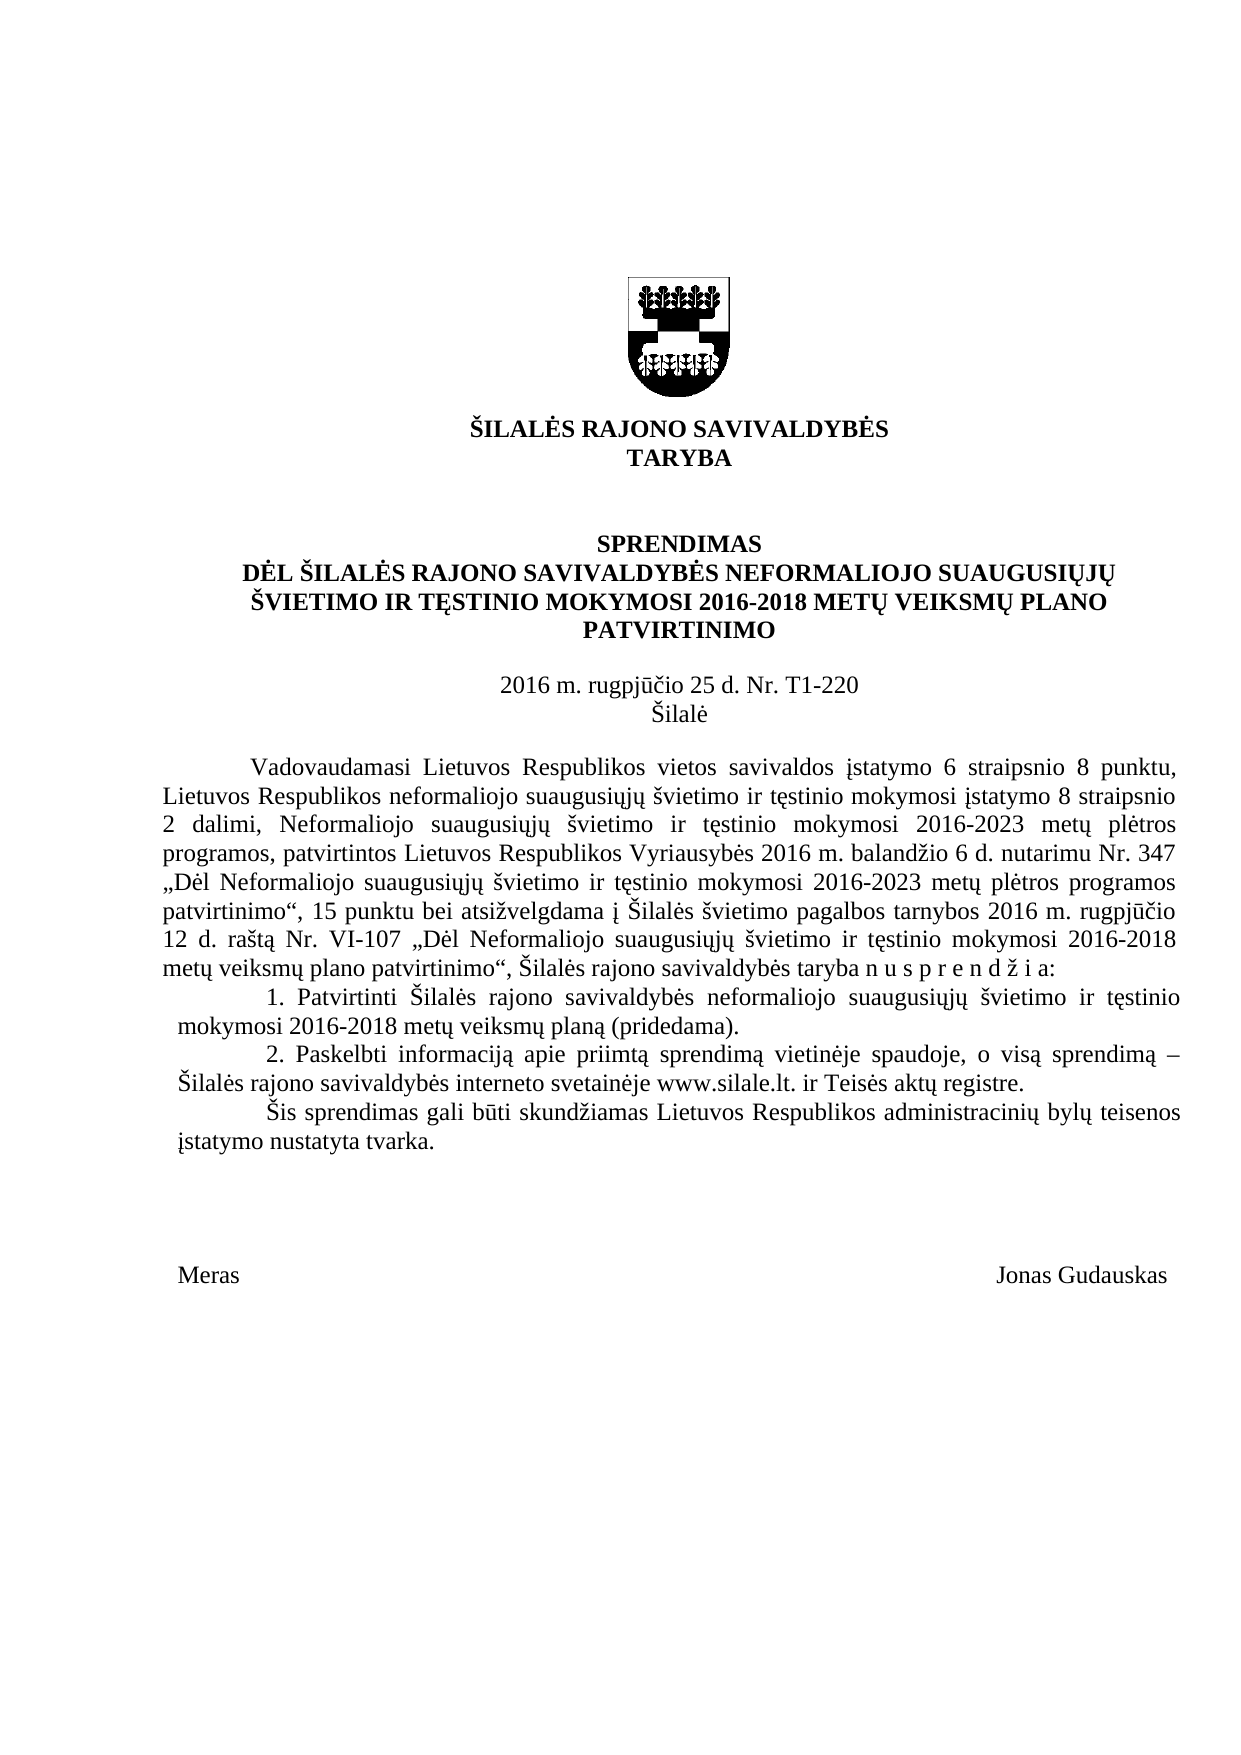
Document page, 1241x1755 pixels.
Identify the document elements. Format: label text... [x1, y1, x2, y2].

text 2. Paskelbti informaciją apie priimtą sprendimą vietinėje spaudoje, o visą sprendimą – Šilalės rajono savivaldybės interneto svetainėje www.silale.lt. ir Teisės aktų registre. [177, 1039, 1181, 1097]
text Meras Jonas Gudauskas [177, 1260, 1181, 1289]
text DĖL ŠILALĖS RAJONO SAVIVALDYBĖS NEFORMALIOJO SUAUGUSIŲJŲ ŠVIETIMO IR TĘSTINIO MOKYMOSI 2016-2018 METŲ VEIKSMŲ PLANO PATVIRTINIMO [177, 558, 1181, 644]
text 1. Patvirtinti Šilalės rajono savivaldybės neformaliojo suaugusiųjų švietimo ir tęstinio mokymosi 2016-2018 metų veiksmų planą (pridedama). [177, 982, 1181, 1039]
text TARYBA [177, 443, 1181, 472]
text SPRENDIMAS [177, 529, 1181, 558]
text 2016 m. rugpjūčio 25 d. Nr. T1-220 [177, 671, 1181, 699]
text Vadovaudamasi Lietuvos Respublikos vietos savivaldos įstatymo 6 straipsnio 8 punktu, Lietuvos Respublikos neformaliojo suaugusiųjų švietimo ir tęstinio mokymosi įstatymo 8 straipsnio 2 dalimi, Neformaliojo suaugusiųjų švietimo ir tęstinio mokymosi 2016-2023 metų plėtros programos, patvirtintos Lietuvos Respublikos Vyriausybės 2016 m. balandžio 6 d. nutarimu Nr. 347 „Dėl Neformaliojo suaugusiųjų švietimo ir tęstinio mokymosi 2016-2023 metų plėtros programos patvirtinimo“, 15 punktu bei atsižvelgdama į Šilalės švietimo pagalbos tarnybos 2016 m. rugpjūčio 12 d. raštą Nr. VI-107 „Dėl Neformaliojo suaugusiųjų švietimo ir tęstinio mokymosi 2016-2018 metų veiksmų plano patvirtinimo“, Šilalės rajono savivaldybės taryba n u s p r e n d ž i a: [162, 752, 1177, 982]
text Šis sprendimas gali būti skundžiamas Lietuvos Respublikos administracinių bylų teisenos įstatymo nustatyta tvarka. [177, 1097, 1181, 1154]
text ŠILALĖS RAJONO SAVIVALDYBĖS [177, 414, 1181, 443]
text Šilalė [177, 699, 1181, 728]
